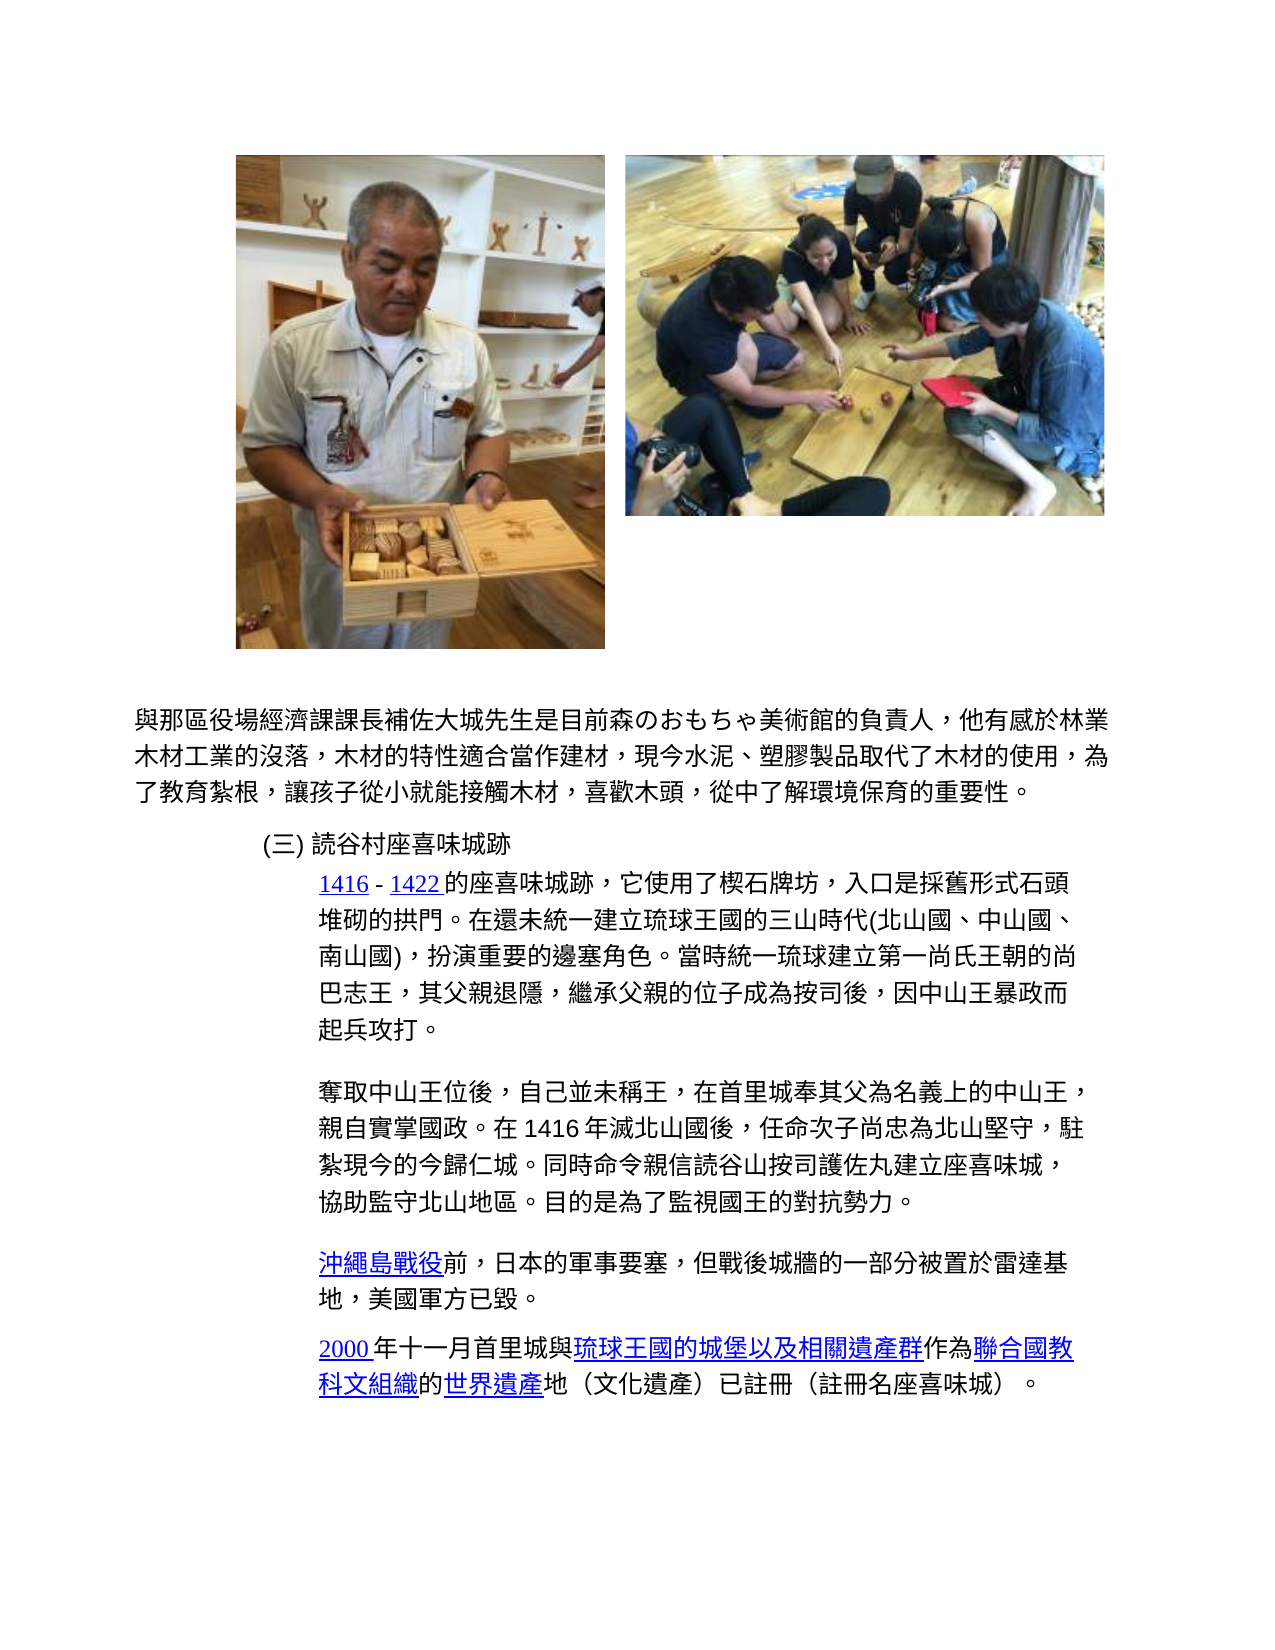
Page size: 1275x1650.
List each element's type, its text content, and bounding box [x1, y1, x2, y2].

picture [235, 155, 605, 649]
table_cell [128, 150, 619, 654]
table_cell [620, 150, 1127, 654]
text 沖繩島戰役前，日本的軍事要塞，但戰後城牆的一部分被置於雷達基地，美國軍方已毀。 [319, 1244, 1087, 1316]
table_cell 與那區役場經濟課課長補佐大城先生是目前森のおもちゃ美術館的負責人，他有感於林業木材工業的沒落，木材的特性適合當作建材，現今水泥、塑膠製品取代了木材的使用，為了教育紮根，讓孩子從小就能接觸木材，喜歡木頭，從中了解環境保育的重要性。 [128, 695, 1127, 815]
picture [625, 155, 1105, 516]
text 2000年十一月首里城與琉球王國的城堡以及相關遺產群作為聯合國教科文組織的世界遺產地（文化遺產）已註冊（註冊名座喜味城）。 [319, 1329, 1087, 1401]
text 1416 - 1422的座喜味城跡，它使用了楔石牌坊，入口是採舊形式石頭堆砌的拱門。在還未統一建立琉球王國的三山時代(北山國、中山國、南山國)，扮演重要的邊塞角色。當時統一琉球建立第一尚氏王朝的尚巴志王，其父親退隱，繼承父親的位子成為按司後，因中山王暴政而起兵攻打。 [319, 863, 1087, 1047]
text (三) 読谷村座喜味城跡 [262, 815, 1087, 863]
table_cell [620, 655, 1127, 695]
text 奪取中山王位後，自己並未稱王，在首里城奉其父為名義上的中山王，親自實掌國政。在1416年滅北山國後，任命次子尚忠為北山堅守，駐紮現今的今歸仁城。同時命令親信読谷山按司護佐丸建立座喜味城，協助監守北山地區。目的是為了監視國王的對抗勢力。 [319, 1072, 1087, 1219]
table_cell [128, 655, 619, 695]
